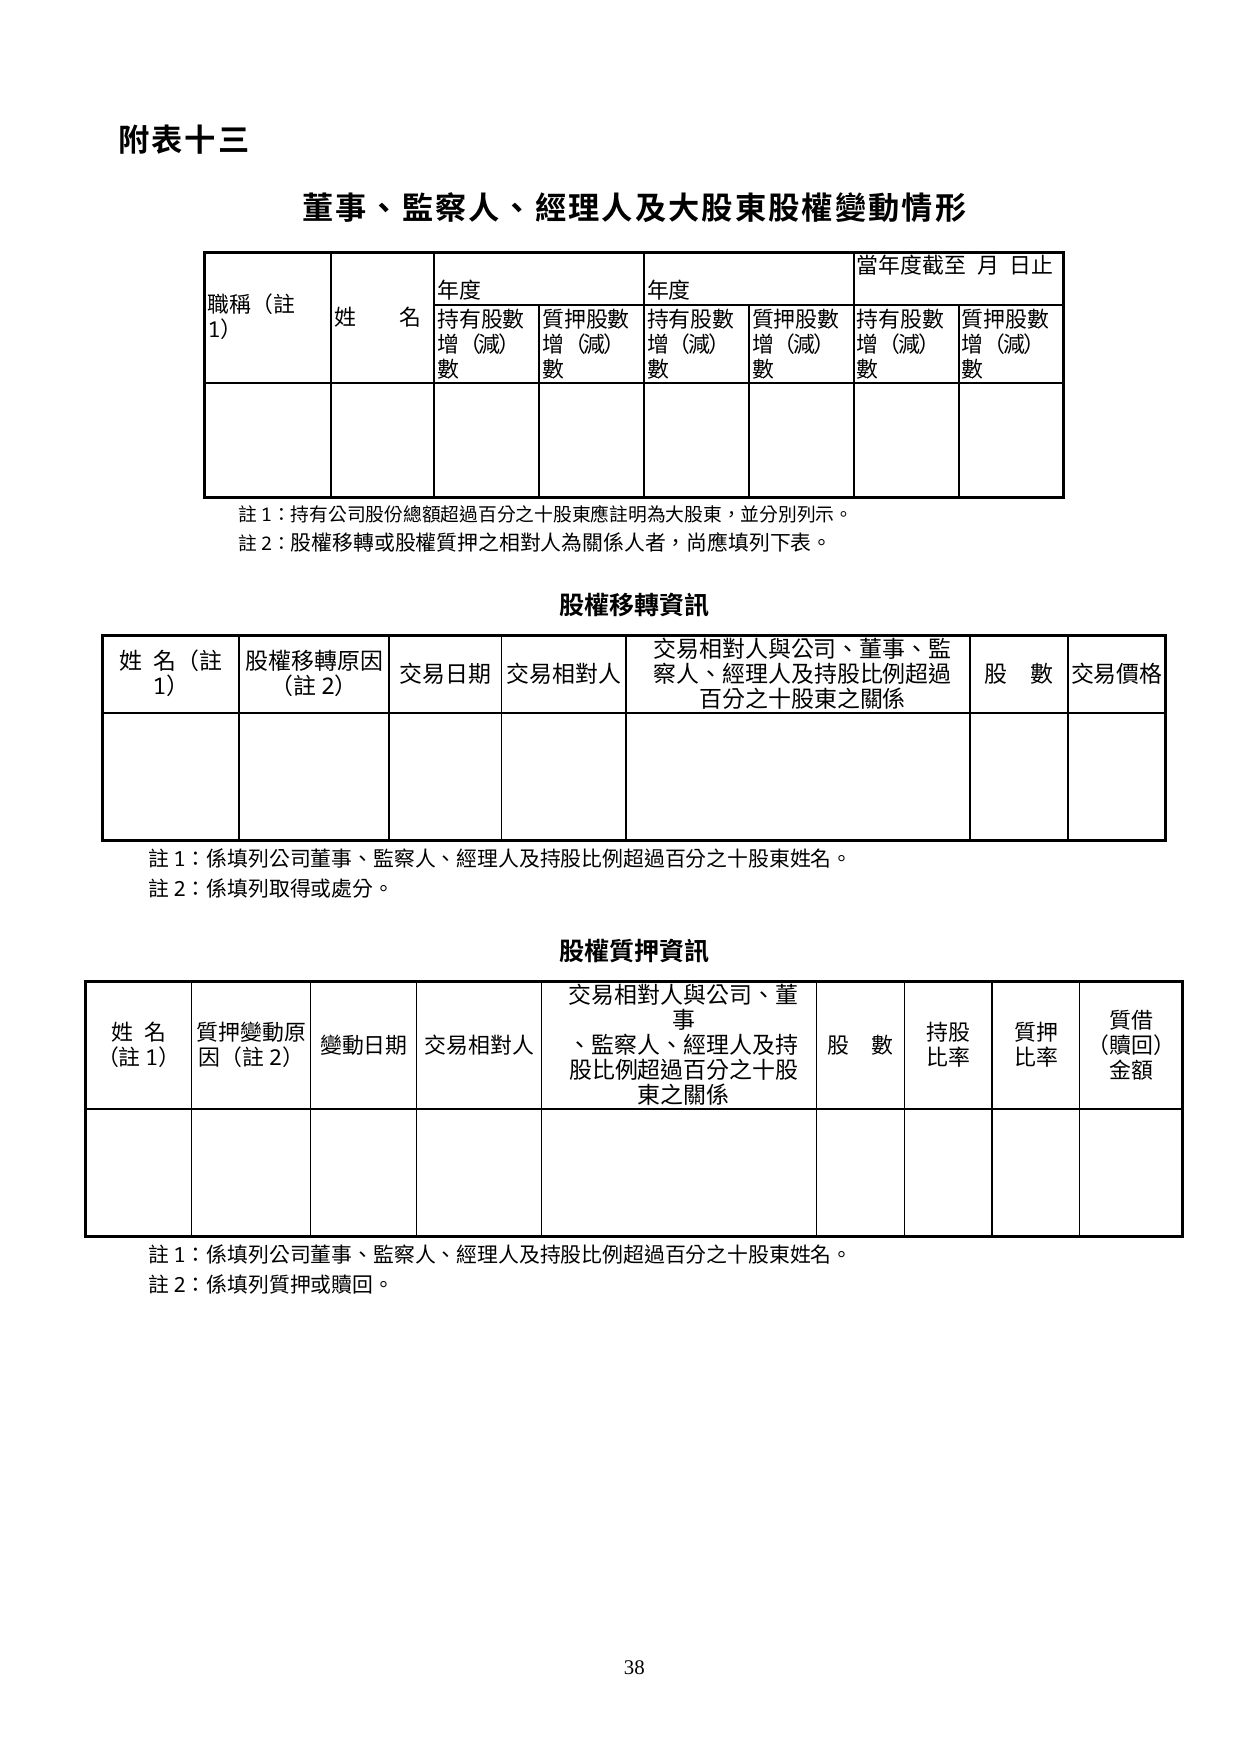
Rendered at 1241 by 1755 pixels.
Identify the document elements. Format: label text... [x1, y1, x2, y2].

table_cell [817, 1110, 904, 1235]
table_header 持股 比率 [905, 983, 991, 1108]
table_header 股 數 [817, 983, 904, 1108]
table_cell 持有股數增（減）數 [855, 306, 958, 382]
text 註2：係填列取得或處分。 [148, 872, 1150, 902]
table_cell [311, 1110, 416, 1235]
table_header 變動日期 [311, 983, 416, 1108]
table_cell [1080, 1110, 1181, 1235]
table_cell [960, 384, 1062, 496]
table_header 質押變動原因（註2） [192, 983, 310, 1108]
table_header 質押 比率 [993, 983, 1079, 1108]
table_cell [104, 714, 238, 839]
table_cell 質押股數增（減）數 [540, 306, 643, 382]
table_cell [240, 714, 388, 839]
table_header 年度 [645, 254, 853, 304]
table_cell [993, 1110, 1079, 1235]
text 註2：股權移轉或股權質押之相對人為關係人者，尚應填列下表。 [238, 526, 1240, 557]
table_header 姓 名（註1） [104, 637, 238, 712]
table_cell [855, 384, 958, 496]
text 註1：係填列公司董事、監察人、經理人及持股比例超過百分之十股東姓名。 [148, 1238, 1150, 1268]
table_cell [332, 384, 433, 496]
table_header 姓 名 [332, 254, 433, 382]
table_cell 質押股數增（減）數 [960, 306, 1062, 382]
table_cell [645, 384, 748, 496]
table_header 股 數 [971, 637, 1067, 712]
text 註1：係填列公司董事、監察人、經理人及持股比例超過百分之十股東姓名。 [148, 842, 1150, 872]
table_header 當年度截至 月 日止 [855, 254, 1062, 304]
table_cell [192, 1110, 310, 1235]
table_cell [87, 1110, 191, 1235]
table_cell [750, 384, 853, 496]
table_cell 持有股數增（減）數 [645, 306, 748, 382]
table_cell [971, 714, 1067, 839]
text 註1：持有公司股份總額超過百分之十股東應註明為大股東，並分別列示。 [238, 499, 1150, 526]
table_cell [206, 384, 330, 496]
table_header 姓 名 （註1） [87, 983, 191, 1108]
text 註2：係填列質押或贖回。 [148, 1268, 1150, 1298]
table_header 交易日期 [390, 637, 501, 712]
text 股權質押資訊 [118, 931, 1150, 967]
table_header 交易相對人 [417, 983, 541, 1108]
text 董事、監察人、經理人及大股東股權變動情形 [118, 183, 1150, 228]
table_cell [502, 714, 625, 839]
table_header 股權移轉原因（註2） [240, 637, 388, 712]
table_header 質借 （贖回）金額 [1080, 983, 1181, 1108]
table_cell [540, 384, 643, 496]
table_cell [905, 1110, 991, 1235]
table_cell [1069, 714, 1164, 839]
table_header 交易相對人與公司、董事 、監察人、經理人及持股比例超過百分之十股東之關係 [542, 983, 816, 1108]
table_cell [435, 384, 538, 496]
table_cell 質押股數增（減）數 [750, 306, 853, 382]
table_cell [417, 1110, 541, 1235]
table_header 交易價格 [1069, 637, 1164, 712]
text 股權移轉資訊 [118, 585, 1150, 622]
table_cell 持有股數增（減）數 [435, 306, 538, 382]
table_cell [390, 714, 501, 839]
table_header 交易相對人與公司、董事、監察人、經理人及持股比例超過百分之十股東之關係 [627, 637, 969, 712]
table_header 職稱（註1） [206, 254, 330, 382]
text 附表十三 [118, 115, 1150, 160]
table_header 交易相對人 [502, 637, 625, 712]
table_cell [627, 714, 969, 839]
table_header 年度 [435, 254, 643, 304]
table_cell [542, 1110, 816, 1235]
